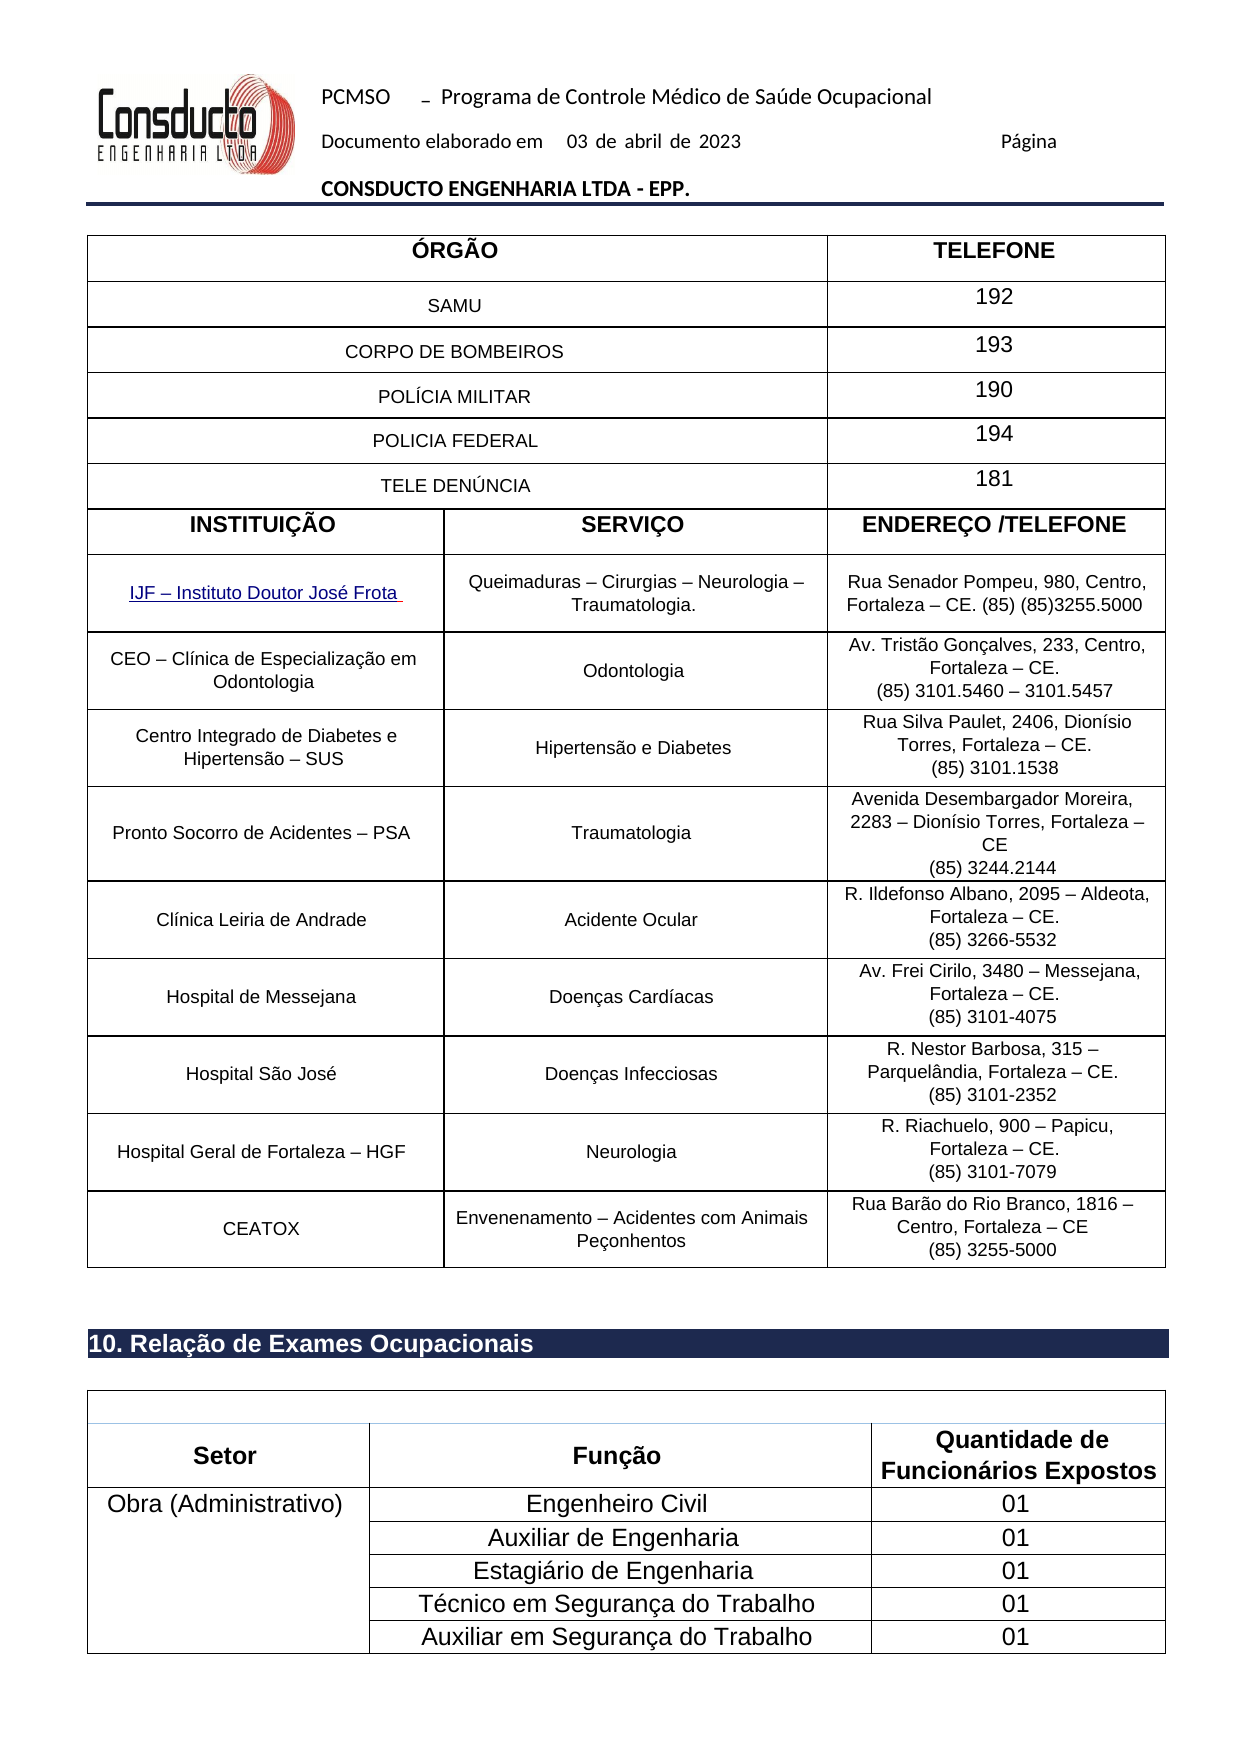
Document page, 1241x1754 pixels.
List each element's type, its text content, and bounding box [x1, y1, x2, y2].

table_cell 01 [872, 1522, 1165, 1554]
table_cell Odontologia [445, 633, 827, 708]
table_cell Rua Senador Pompeu, 980, Centro, Fortaleza – CE. (85) (85)3255.5000 [828, 555, 1165, 631]
table_cell INSTITUIÇÃO [88, 510, 443, 554]
table_cell Av. Tristão Gonçalves, 233, Centro, Fortaleza – CE. (85) 3101.5460 – 3101.5457 [828, 633, 1165, 708]
table_cell Função [370, 1424, 871, 1487]
table_cell CEO – Clínica de Especialização em Odontologia [88, 633, 443, 708]
table_cell Neurologia [445, 1114, 827, 1190]
table_cell Quantidade de Funcionários Expostos [872, 1424, 1165, 1487]
table_cell Doenças Infecciosas [445, 1037, 827, 1112]
table_cell 01 [872, 1488, 1165, 1521]
table_cell ENDEREÇO /TELEFONE [828, 510, 1165, 554]
table_cell TELE DENÚNCIA [88, 464, 827, 508]
table_cell 190 [828, 373, 1165, 417]
table_cell Queimaduras – Cirurgias – Neurologia – Traumatologia. [445, 555, 827, 631]
table_cell SERVIÇO [445, 510, 827, 554]
table_cell 01 [872, 1621, 1165, 1653]
table_cell Hospital Geral de Fortaleza – HGF [88, 1114, 443, 1190]
table_cell Auxiliar de Engenharia [370, 1522, 871, 1554]
subtitle 10. Relação de Exames Ocupacionais [88, 1329, 1169, 1358]
table_cell Obra (Administrativo) [88, 1488, 369, 1653]
table_cell Av. Frei Cirilo, 3480 – Messejana, Fortaleza – CE. (85) 3101-4075 [828, 959, 1165, 1035]
table_cell SAMU [88, 282, 827, 326]
table_cell Rua Barão do Rio Branco, 1816 – Centro, Fortaleza – CE (85) 3255-5000 [828, 1192, 1165, 1267]
table_cell Rua Silva Paulet, 2406, Dionísio Torres, Fortaleza – CE. (85) 3101.1538 [828, 710, 1165, 786]
table_cell Estagiário de Engenharia [370, 1555, 871, 1587]
table_cell 01 [872, 1555, 1165, 1587]
table_cell Técnico em Segurança do Trabalho [370, 1588, 871, 1620]
table_cell Traumatologia [445, 787, 827, 880]
table_cell TELEFONE [828, 236, 1165, 281]
table_cell Hospital São José [88, 1037, 443, 1112]
table_cell 193 [828, 328, 1165, 372]
table_cell 192 [828, 282, 1165, 326]
table_cell 01 [872, 1588, 1165, 1620]
table_cell Hospital de Messejana [88, 959, 443, 1035]
table_cell Pronto Socorro de Acidentes – PSA [88, 787, 443, 880]
table_cell Hipertensão e Diabetes [445, 710, 827, 786]
table_cell Setor [88, 1424, 369, 1487]
table_cell 194 [828, 419, 1165, 463]
table_cell R. Nestor Barbosa, 315 – Parquelândia, Fortaleza – CE. (85) 3101-2352 [828, 1037, 1165, 1112]
table_cell Centro Integrado de Diabetes e Hipertensão – SUS [88, 710, 443, 786]
table_cell IJF – Instituto Doutor José Frota [88, 555, 443, 631]
table_cell CEATOX [88, 1192, 443, 1267]
table_cell POLICIA FEDERAL [88, 419, 827, 463]
table_cell Engenheiro Civil [370, 1488, 871, 1521]
table_cell R. Riachuelo, 900 – Papicu, Fortaleza – CE. (85) 3101-7079 [828, 1114, 1165, 1190]
table_cell CORPO DE BOMBEIROS [88, 328, 827, 372]
table_cell Doenças Cardíacas [445, 959, 827, 1035]
table_cell Avenida Desembargador Moreira, 2283 – Dionísio Torres, Fortaleza – CE (85) 3244.2144 [828, 787, 1165, 880]
table_cell Auxiliar em Segurança do Trabalho [370, 1621, 871, 1653]
table_cell POLÍCIA MILITAR [88, 373, 827, 417]
table_cell Envenenamento – Acidentes com Animais Peçonhentos [445, 1192, 827, 1267]
table_cell Acidente Ocular [445, 882, 827, 958]
table_header FICHA DE EXAME 01 [88, 1391, 1165, 1423]
table_cell Clínica Leiria de Andrade [88, 882, 443, 958]
table_cell 181 [828, 464, 1165, 508]
table_cell R. Ildefonso Albano, 2095 – Aldeota, Fortaleza – CE. (85) 3266-5532 [828, 882, 1165, 958]
table_cell ÓRGÃO [88, 236, 827, 281]
